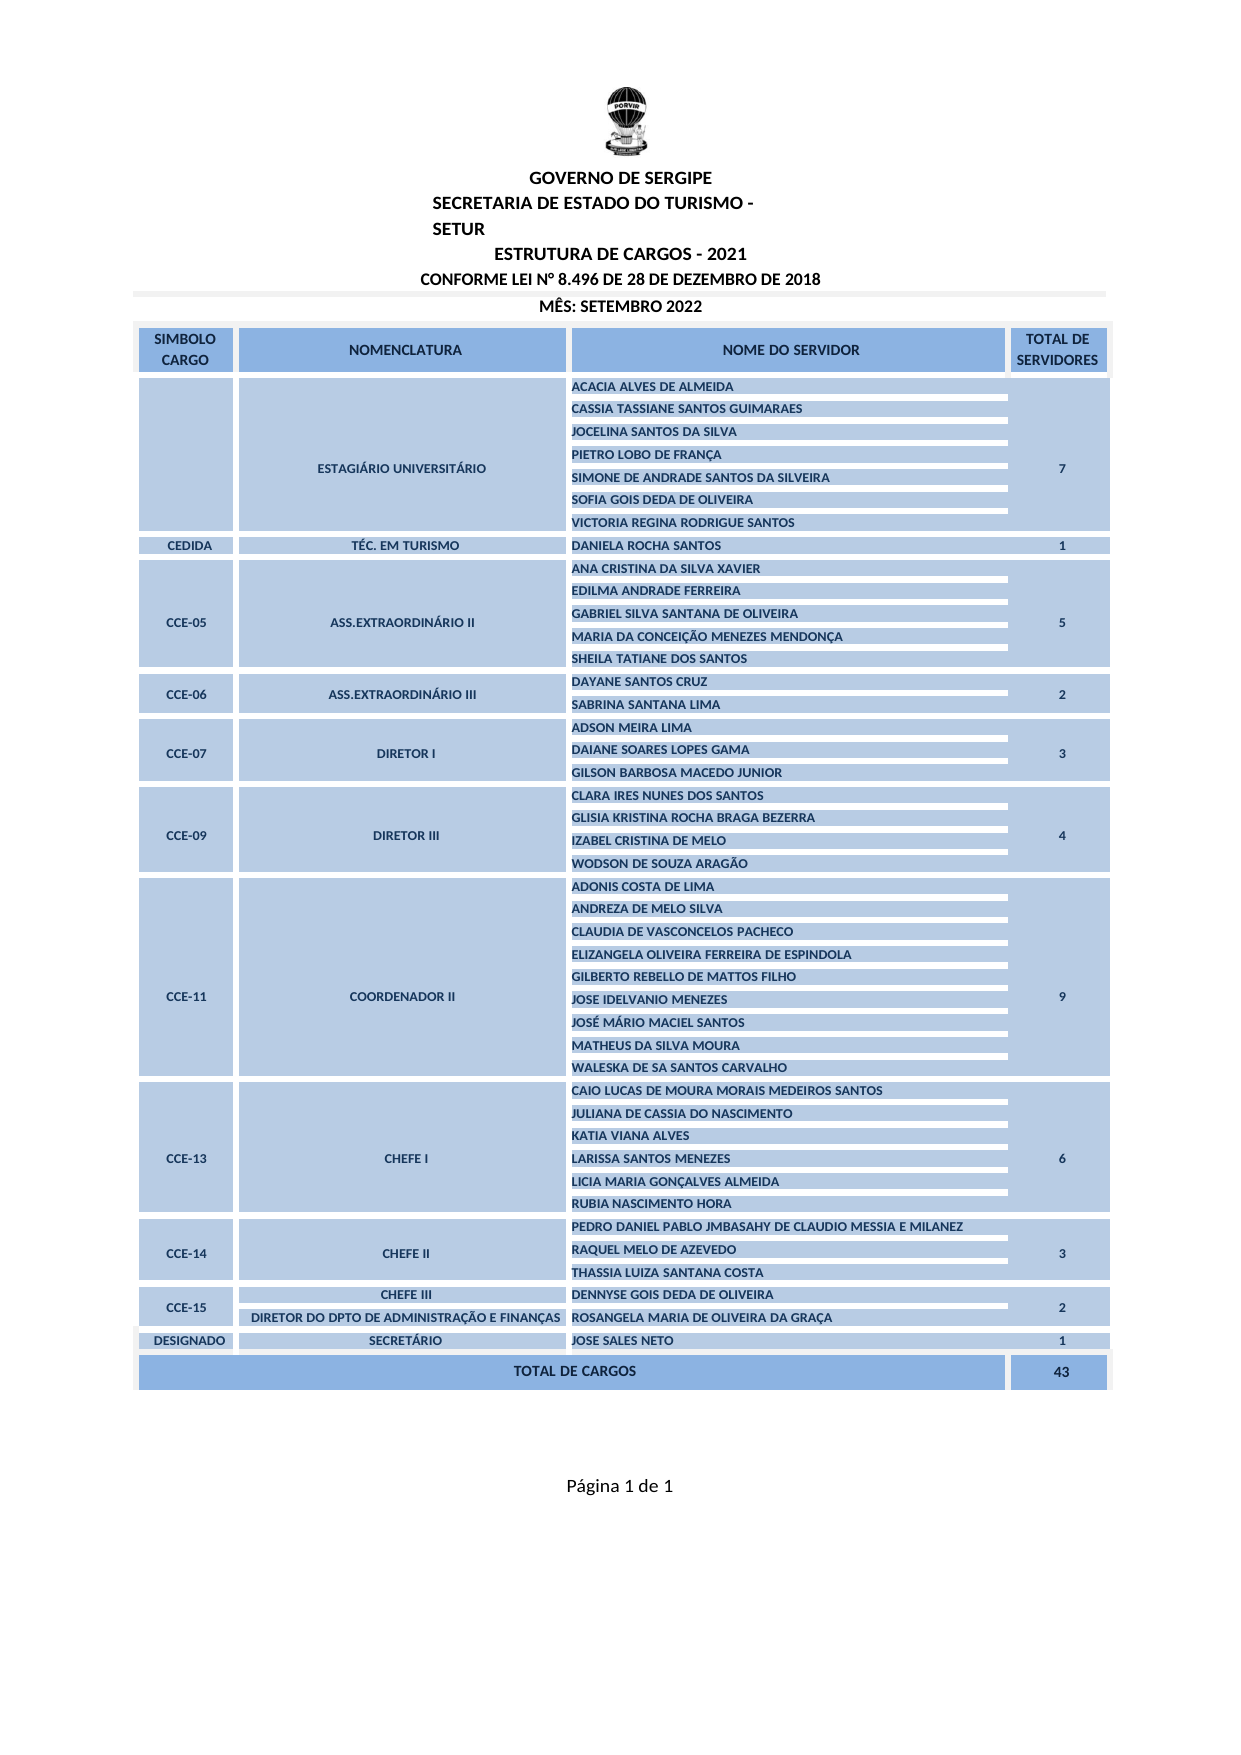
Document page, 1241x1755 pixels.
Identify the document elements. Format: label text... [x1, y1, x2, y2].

table_cell DAYANE SANTOS CRUZ [572, 674, 1008, 690]
table_cell IZABEL CRISTINA DE MELO [572, 833, 1008, 849]
text CONFORME LEI N° 8.496 DE 28 DE DEZEMBRO DE 2018 [419, 268, 822, 291]
table_cell CHEFE II [239, 1219, 566, 1280]
table_cell 1 [1008, 1333, 1110, 1349]
table_cell 2 [1008, 674, 1110, 713]
table_cell TOTAL DE CARGOS [139, 1355, 1005, 1390]
table_cell SHEILA TATIANE DOS SANTOS [572, 651, 1008, 667]
table_header TOTAL DE SERVIDORES [1011, 328, 1107, 372]
table_cell GABRIEL SILVA SANTANA DE OLIVEIRA [572, 605, 1008, 622]
table_cell DIRETOR DO DPTO DE ADMINISTRAÇÃO E FINANÇAS [239, 1309, 566, 1326]
table_cell DANIELA ROCHA SANTOS [572, 537, 1008, 554]
table_cell CLARA IRES NUNES DOS SANTOS [572, 787, 1008, 803]
table_cell 3 [1008, 719, 1110, 781]
table_cell 6 [1008, 1082, 1110, 1212]
table_cell 5 [1008, 560, 1110, 667]
table_cell EDILMA ANDRADE FERREIRA [572, 583, 1008, 599]
table_cell DIRETOR III [239, 787, 566, 872]
table_cell THASSIA LUIZA SANTANA COSTA [572, 1264, 1008, 1280]
table_cell WODSON DE SOUZA ARAGÃO [572, 855, 1008, 872]
table_cell MATHEUS DA SILVA MOURA [572, 1037, 1008, 1053]
table_cell DENNYSE GOIS DEDA DE OLIVEIRA [572, 1287, 1008, 1303]
table_cell TÉC. EM TURISMO [239, 537, 566, 554]
table_cell ACACIA ALVES DE ALMEIDA [572, 378, 1008, 394]
table_cell CCE-13 [139, 1082, 233, 1212]
table_cell ASS.EXTRAORDINÁRIO III [239, 674, 566, 713]
table_cell RUBIA NASCIMENTO HORA [572, 1196, 1008, 1212]
table_cell LARISSA SANTOS MENEZES [572, 1150, 1008, 1167]
text GOVERNO DE SERGIPE SECRETARIA DE ESTADO DO TURISMO - SETUR [432, 166, 810, 240]
table_cell CCE-09 [139, 787, 233, 872]
table_cell WALESKA DE SA SANTOS CARVALHO [572, 1060, 1008, 1076]
table_cell [139, 378, 233, 531]
table_cell MARIA DA CONCEIÇÃO MENEZES MENDONÇA [572, 628, 1008, 644]
table_cell 7 [1008, 378, 1110, 531]
table_cell RAQUEL MELO DE AZEVEDO [572, 1241, 1008, 1258]
table_cell ESTAGIÁRIO UNIVERSITÁRIO [239, 378, 566, 531]
table_cell KATIA VIANA ALVES [572, 1128, 1008, 1144]
table_cell CCE-05 [139, 560, 233, 667]
table_cell ADSON MEIRA LIMA [572, 719, 1008, 735]
table_cell CCE-14 [139, 1219, 233, 1280]
table_cell DIRETOR I [239, 719, 566, 781]
table_cell SOFIA GOIS DEDA DE OLIVEIRA [572, 492, 1008, 508]
table_cell DESIGNADO [139, 1333, 233, 1349]
table_cell GILBERTO REBELLO DE MATTOS FILHO [572, 969, 1008, 985]
table_cell CEDIDA [139, 537, 233, 554]
table_cell ROSANGELA MARIA DE OLIVEIRA DA GRAÇA [572, 1309, 1008, 1326]
table_cell 1 [1008, 537, 1110, 554]
table_cell ADONIS COSTA DE LIMA [572, 878, 1008, 894]
table_cell CCE-11 [139, 878, 233, 1076]
table_cell PIETRO LOBO DE FRANÇA [572, 446, 1008, 463]
table_cell CCE-15 [139, 1287, 233, 1326]
table_cell JOSE SALES NETO [572, 1333, 1008, 1349]
table_cell CASSIA TASSIANE SANTOS GUIMARAES [572, 401, 1008, 417]
table_cell SECRETÁRIO [239, 1333, 566, 1349]
table_cell ELIZANGELA OLIVEIRA FERREIRA DE ESPINDOLA [572, 946, 1008, 962]
table_cell 9 [1008, 878, 1110, 1076]
table_cell JOCELINA SANTOS DA SILVA [572, 424, 1008, 440]
table_header SIMBOLO CARGO [139, 328, 233, 372]
table_cell LICIA MARIA GONÇALVES ALMEIDA [572, 1173, 1008, 1189]
table_cell JULIANA DE CASSIA DO NASCIMENTO [572, 1105, 1008, 1121]
table_cell 2 [1008, 1287, 1110, 1326]
text Página 1 de 1 [417, 1474, 822, 1497]
table_cell PEDRO DANIEL PABLO JMBASAHY DE CLAUDIO MESSIA E MILANEZ [572, 1219, 1008, 1235]
table_cell 43 [1011, 1355, 1107, 1390]
table_header NOME DO SERVIDOR [572, 328, 1005, 372]
text MÊS: SETEMBRO 2022 [419, 297, 822, 317]
table_cell 3 [1008, 1219, 1110, 1280]
table_cell GLISIA KRISTINA ROCHA BRAGA BEZERRA [572, 810, 1008, 826]
table_cell ASS.EXTRAORDINÁRIO II [239, 560, 566, 667]
table_cell GILSON BARBOSA MACEDO JUNIOR [572, 764, 1008, 781]
table_cell 4 [1008, 787, 1110, 872]
table_cell COORDENADOR II [239, 878, 566, 1076]
table_cell CHEFE III [239, 1287, 566, 1303]
table_cell ANDREZA DE MELO SILVA [572, 901, 1008, 917]
table_cell JOSÉ MÁRIO MACIEL SANTOS [572, 1014, 1008, 1031]
table_cell JOSE IDELVANIO MENEZES [572, 991, 1008, 1008]
table_cell SABRINA SANTANA LIMA [572, 696, 1008, 713]
table_cell CAIO LUCAS DE MOURA MORAIS MEDEIROS SANTOS [572, 1082, 1008, 1099]
table_cell CCE-06 [139, 674, 233, 713]
table_header NOMENCLATURA [239, 328, 566, 372]
text ESTRUTURA DE CARGOS - 2021 [419, 243, 822, 265]
table_cell VICTORIA REGINA RODRIGUE SANTOS [572, 514, 1008, 531]
table_cell CCE-07 [139, 719, 233, 781]
table_cell CHEFE I [239, 1082, 566, 1212]
table_cell SIMONE DE ANDRADE SANTOS DA SILVEIRA [572, 469, 1008, 485]
table_cell CLAUDIA DE VASCONCELOS PACHECO [572, 923, 1008, 940]
table_cell ANA CRISTINA DA SILVA XAVIER [572, 560, 1008, 576]
table_cell DAIANE SOARES LOPES GAMA [572, 742, 1008, 758]
